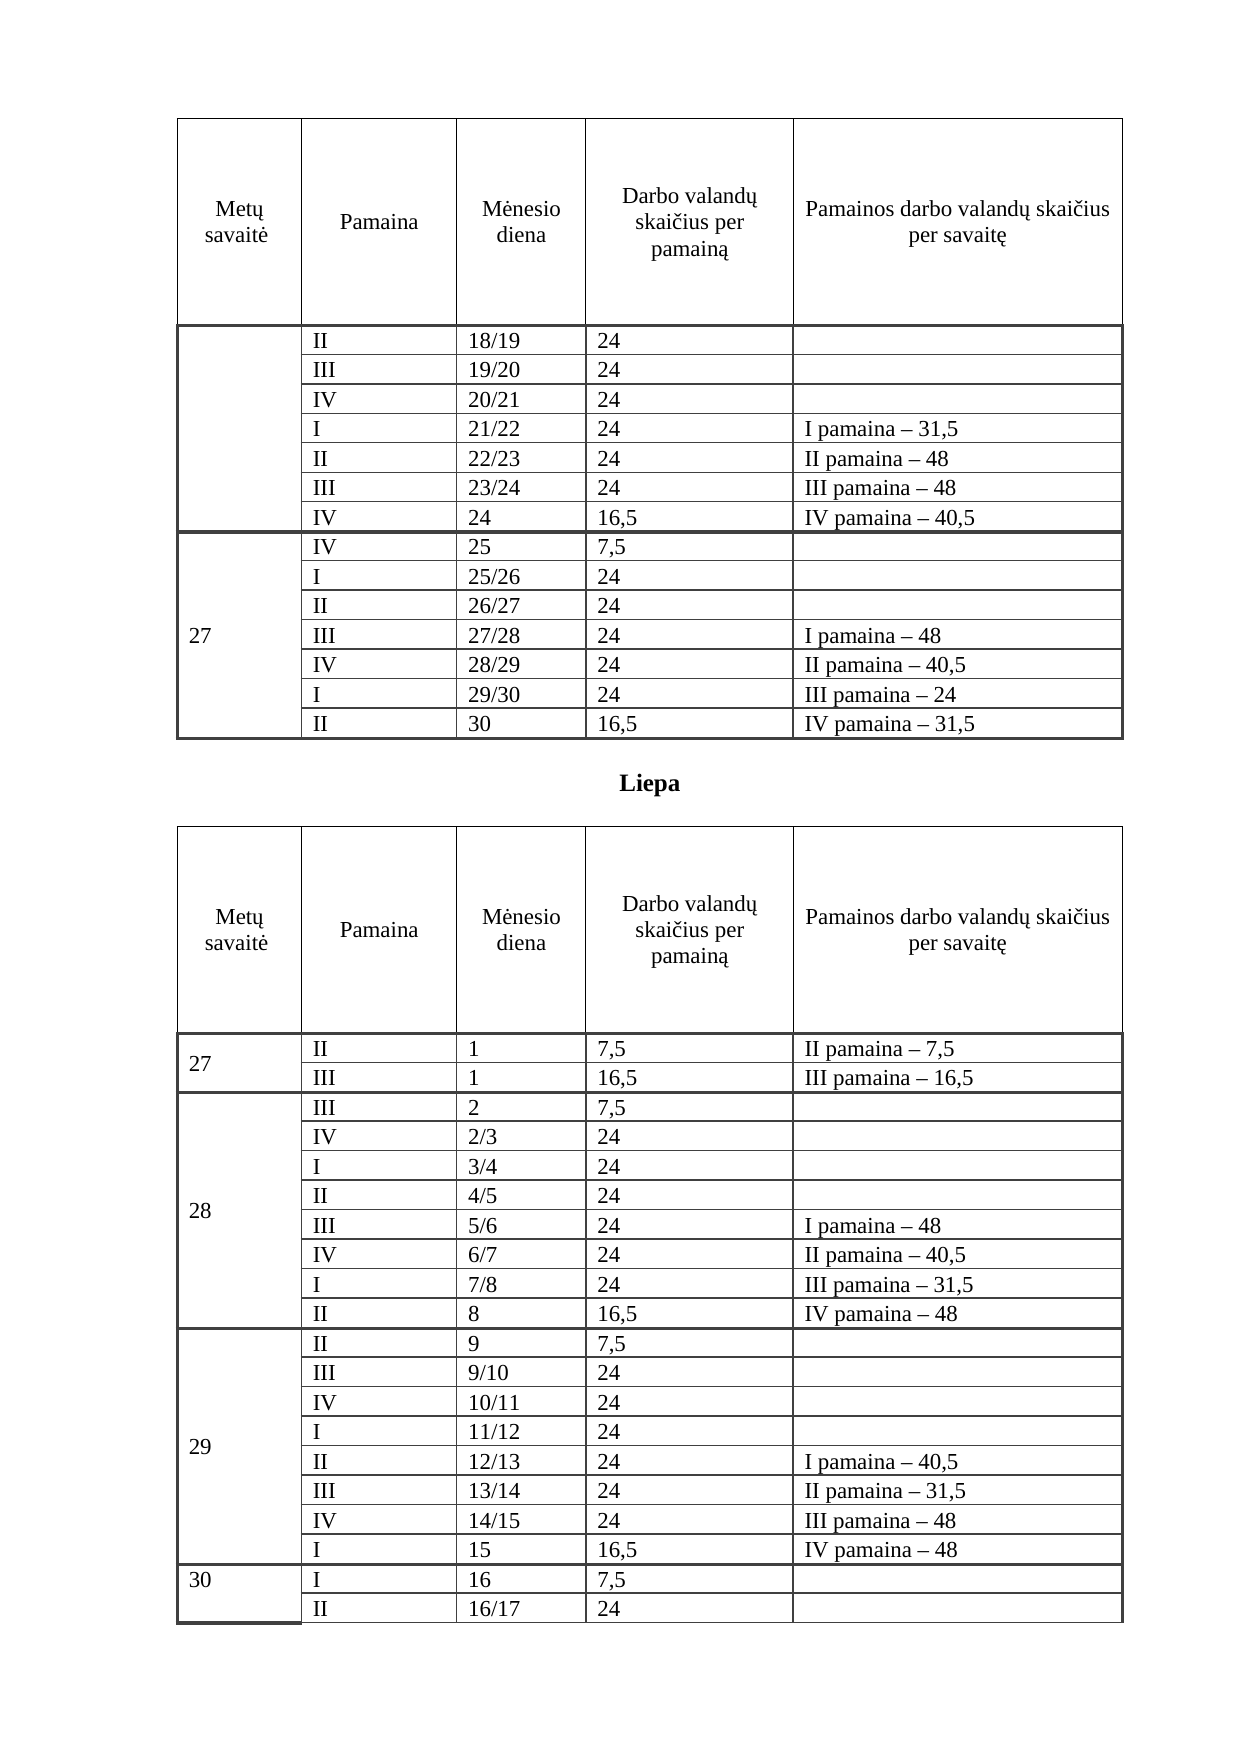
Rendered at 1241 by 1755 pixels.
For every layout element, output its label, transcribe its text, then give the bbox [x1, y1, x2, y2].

table_cell [794, 1358, 1121, 1386]
table_cell [794, 1151, 1121, 1179]
table_cell 25/26 [457, 561, 585, 589]
table_cell II [302, 1035, 456, 1061]
table_cell 24 [587, 1476, 792, 1503]
table_cell III pamaina – 48 [794, 1505, 1121, 1533]
table_cell II pamaina – 40,5 [794, 650, 1121, 678]
table_cell 27/28 [457, 620, 585, 648]
table_cell 24 [587, 1594, 792, 1621]
table_cell II pamaina – 40,5 [794, 1240, 1121, 1268]
table_cell III [302, 1063, 456, 1091]
table_cell IV [302, 1240, 456, 1268]
table_cell III pamaina – 24 [794, 679, 1121, 707]
table_header Darbo valandų skaičius per pamainą [586, 827, 793, 1032]
table_cell II [302, 327, 456, 353]
table_cell IV [302, 385, 456, 412]
table_cell [794, 1330, 1121, 1356]
table_cell IV pamaina – 40,5 [794, 502, 1121, 530]
table_header Mėnesio diena [457, 827, 585, 1032]
table_cell [179, 327, 301, 530]
table_cell 2/3 [457, 1122, 585, 1150]
table_cell 1 [457, 1063, 585, 1091]
table_header Mėnesio diena [457, 119, 585, 324]
table_cell 24 [457, 502, 585, 530]
table_cell 29 [179, 1330, 301, 1562]
text Liepa [177, 768, 1122, 797]
table_cell 7,5 [587, 1094, 792, 1120]
table_cell I pamaina – 40,5 [794, 1446, 1121, 1474]
table_cell [794, 561, 1121, 589]
table_cell II pamaina – 31,5 [794, 1476, 1121, 1503]
table_cell 27 [179, 1035, 301, 1091]
table_cell III [302, 1094, 456, 1120]
table_cell 24 [587, 679, 792, 707]
table_header Metų savaitė [178, 827, 301, 1032]
table_cell IV [302, 1122, 456, 1150]
table_cell III [302, 620, 456, 648]
table_cell I [302, 679, 456, 707]
table_cell [794, 1181, 1121, 1209]
table_cell 21/22 [457, 414, 585, 442]
table_header Pamainos darbo valandų skaičius per savaitę [794, 119, 1122, 324]
table_cell 7,5 [587, 534, 792, 560]
table_cell [794, 355, 1121, 383]
table_cell I [302, 1269, 456, 1297]
table_cell II pamaina – 48 [794, 443, 1121, 471]
table_cell 16,5 [587, 502, 792, 530]
table_cell I [302, 1535, 456, 1562]
table_cell 30 [179, 1566, 301, 1621]
table_cell 24 [587, 591, 792, 619]
table_cell I [302, 414, 456, 442]
table_cell 12/13 [457, 1446, 585, 1474]
table_cell 7,5 [587, 1330, 792, 1356]
table_cell IV [302, 534, 456, 560]
table_cell [794, 327, 1121, 353]
table_cell 16,5 [587, 709, 792, 737]
table_header Pamainos darbo valandų skaičius per savaitę [794, 827, 1122, 1032]
table_cell 28/29 [457, 650, 585, 678]
table_cell 24 [587, 385, 792, 412]
table_cell IV [302, 650, 456, 678]
table_cell 24 [587, 561, 792, 589]
table_cell II [302, 1330, 456, 1356]
table_cell II [302, 1299, 456, 1327]
table_cell 4/5 [457, 1181, 585, 1209]
table_cell 28 [179, 1094, 301, 1327]
table_cell 22/23 [457, 443, 585, 471]
table_cell III [302, 1210, 456, 1238]
table_header Pamaina [302, 119, 456, 324]
table_cell II pamaina – 7,5 [794, 1035, 1121, 1061]
table_cell 26/27 [457, 591, 585, 619]
table_cell II [302, 443, 456, 471]
table_cell 24 [587, 443, 792, 471]
table_header Darbo valandų skaičius per pamainą [586, 119, 793, 324]
table_cell II [302, 1181, 456, 1209]
table_cell 24 [587, 355, 792, 383]
table_cell IV pamaina – 31,5 [794, 709, 1121, 737]
table_cell III [302, 1358, 456, 1386]
table_header Pamaina [302, 827, 456, 1032]
table_cell 9/10 [457, 1358, 585, 1386]
table_cell [794, 1566, 1121, 1592]
table_header Metų savaitė [178, 119, 301, 324]
table_cell [794, 1594, 1121, 1621]
table_cell I [302, 1417, 456, 1444]
table_cell 16 [457, 1566, 585, 1592]
table_cell 24 [587, 1151, 792, 1179]
table_cell 5/6 [457, 1210, 585, 1238]
table_cell 25 [457, 534, 585, 560]
table_cell IV [302, 502, 456, 530]
table_cell IV pamaina – 48 [794, 1535, 1121, 1562]
table_cell 2 [457, 1094, 585, 1120]
table_cell 24 [587, 1446, 792, 1474]
table_cell 7/8 [457, 1269, 585, 1297]
table_cell 24 [587, 1181, 792, 1209]
table_cell 7,5 [587, 1035, 792, 1061]
table_cell 18/19 [457, 327, 585, 353]
table_cell II [302, 1446, 456, 1474]
table_cell 29/30 [457, 679, 585, 707]
table_cell [794, 534, 1121, 560]
table_cell IV [302, 1387, 456, 1415]
table_cell 23/24 [457, 473, 585, 501]
table_cell IV pamaina – 48 [794, 1299, 1121, 1327]
table_cell IV [302, 1505, 456, 1533]
table_cell 14/15 [457, 1505, 585, 1533]
table_cell [794, 1122, 1121, 1150]
table_cell I pamaina – 48 [794, 1210, 1121, 1238]
table_cell 24 [587, 473, 792, 501]
table_cell 16,5 [587, 1535, 792, 1562]
table_cell 24 [587, 1240, 792, 1268]
table_cell 24 [587, 1417, 792, 1444]
table_cell 24 [587, 650, 792, 678]
table_cell III pamaina – 48 [794, 473, 1121, 501]
table_cell 24 [587, 1122, 792, 1150]
table_cell 6/7 [457, 1240, 585, 1268]
table_cell I [302, 1151, 456, 1179]
table_cell 27 [179, 534, 301, 737]
table_cell 16/17 [457, 1594, 585, 1621]
table_cell 24 [587, 1358, 792, 1386]
table_cell [794, 1094, 1121, 1120]
table_cell 20/21 [457, 385, 585, 412]
table_cell 24 [587, 1505, 792, 1533]
table_cell III pamaina – 16,5 [794, 1063, 1121, 1091]
table_cell 1 [457, 1035, 585, 1061]
table_cell I pamaina – 31,5 [794, 414, 1121, 442]
table_cell III [302, 473, 456, 501]
table_cell 8 [457, 1299, 585, 1327]
table_cell 19/20 [457, 355, 585, 383]
table_cell I [302, 1566, 456, 1592]
table_cell 16,5 [587, 1063, 792, 1091]
table_cell II [302, 591, 456, 619]
table_cell [794, 591, 1121, 619]
table_cell 24 [587, 1210, 792, 1238]
table_cell 24 [587, 1387, 792, 1415]
table_cell III [302, 355, 456, 383]
table_cell 7,5 [587, 1566, 792, 1592]
table_cell 9 [457, 1330, 585, 1356]
table_cell 24 [587, 327, 792, 353]
table_cell [794, 1417, 1121, 1444]
table_cell 13/14 [457, 1476, 585, 1503]
table_cell II [302, 1594, 456, 1621]
table_cell I pamaina – 48 [794, 620, 1121, 648]
table_cell 16,5 [587, 1299, 792, 1327]
table_cell II [302, 709, 456, 737]
table_cell III pamaina – 31,5 [794, 1269, 1121, 1297]
table_cell 24 [587, 414, 792, 442]
table_cell 3/4 [457, 1151, 585, 1179]
table_cell 24 [587, 1269, 792, 1297]
table_cell III [302, 1476, 456, 1503]
table_cell I [302, 561, 456, 589]
table_cell 24 [587, 620, 792, 648]
table_cell [794, 1387, 1121, 1415]
table_cell 15 [457, 1535, 585, 1562]
table_cell 30 [457, 709, 585, 737]
table_cell [794, 385, 1121, 412]
table_cell 11/12 [457, 1417, 585, 1444]
table_cell 10/11 [457, 1387, 585, 1415]
